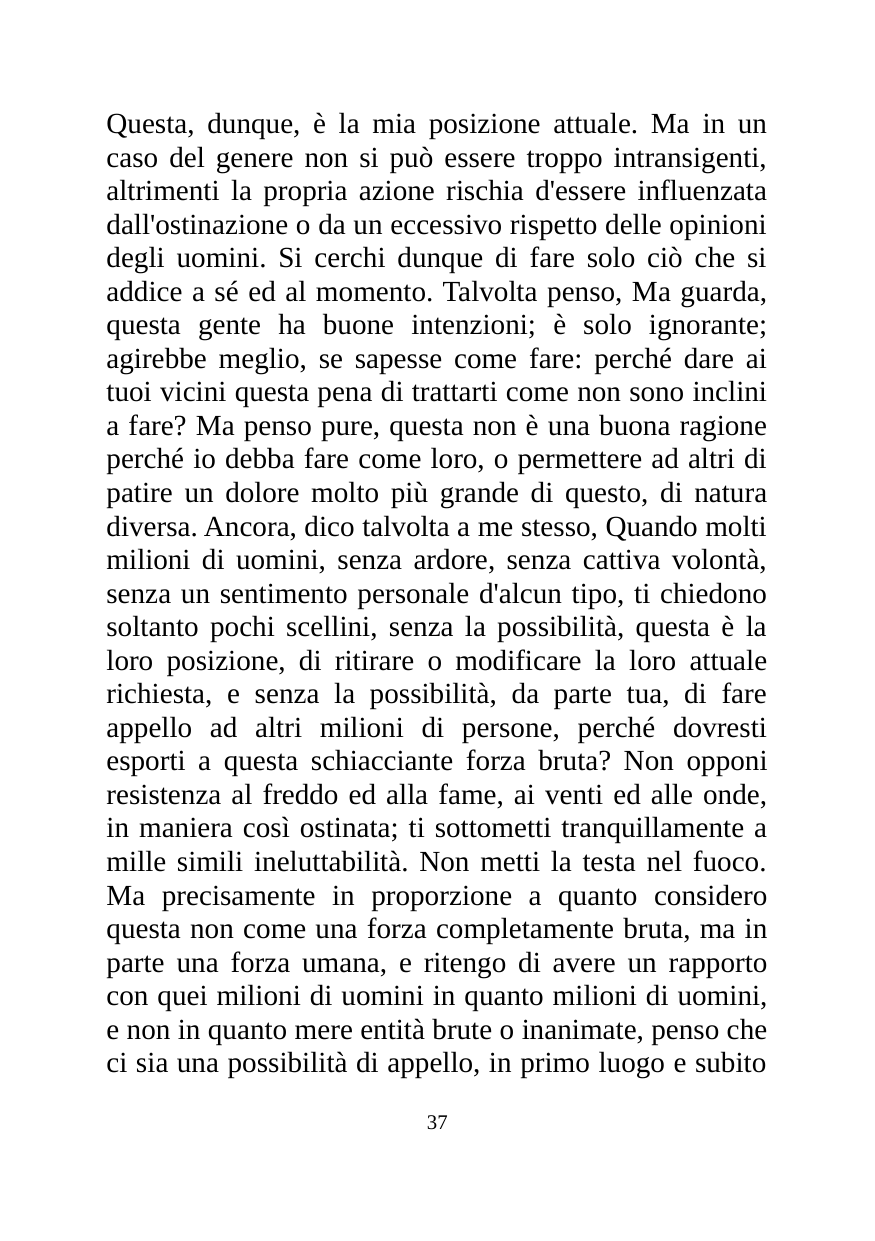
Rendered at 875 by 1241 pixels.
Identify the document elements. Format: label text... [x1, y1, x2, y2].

text Questa, dunque, è la mia posizione attuale. Ma in un caso del genere non si può essere troppo intransigenti, altrimenti la propria azione rischia d'essere influenzata dall'ostinazione o da un eccessivo rispetto delle opinioni degli uomini. Si cerchi dunque di fare solo ciò che si addice a sé ed al momento. Talvolta penso, Ma guarda, questa gente ha buone intenzioni; è solo ignorante; agirebbe meglio, se sapesse come fare: perché dare ai tuoi vicini questa pena di trattarti come non sono inclini a fare? Ma penso pure, questa non è una buona ragione perché io debba fare come loro, o permettere ad altri di patire un dolore molto più grande di questo, di natura diversa. Ancora, dico talvolta a me stesso, Quando molti milioni di uomini, senza ardore, senza cattiva volontà, senza un sentimento personale d'alcun tipo, ti chiedono soltanto pochi scellini, senza la possibilità, questa è la loro posizione, di ritirare o modificare la loro attuale richiesta, e senza la possibilità, da parte tua, di fare appello ad altri milioni di persone, perché dovresti esporti a questa schiacciante forza bruta? Non opponi resistenza al freddo ed alla fame, ai venti ed alle onde, in maniera così ostinata; ti sottometti tranquillamente a mille simili ineluttabilità. Non metti la testa nel fuoco. Ma precisamente in proporzione a quanto considero questa non come una forza completamente bruta, ma in parte una forza umana, e ritengo di avere un rapporto con quei milioni di uomini in quanto milioni di uomini, e non in quanto mere entità brute o inanimate, penso che ci sia una possibilità di appello, in primo luogo e subito [106, 106, 768, 1079]
